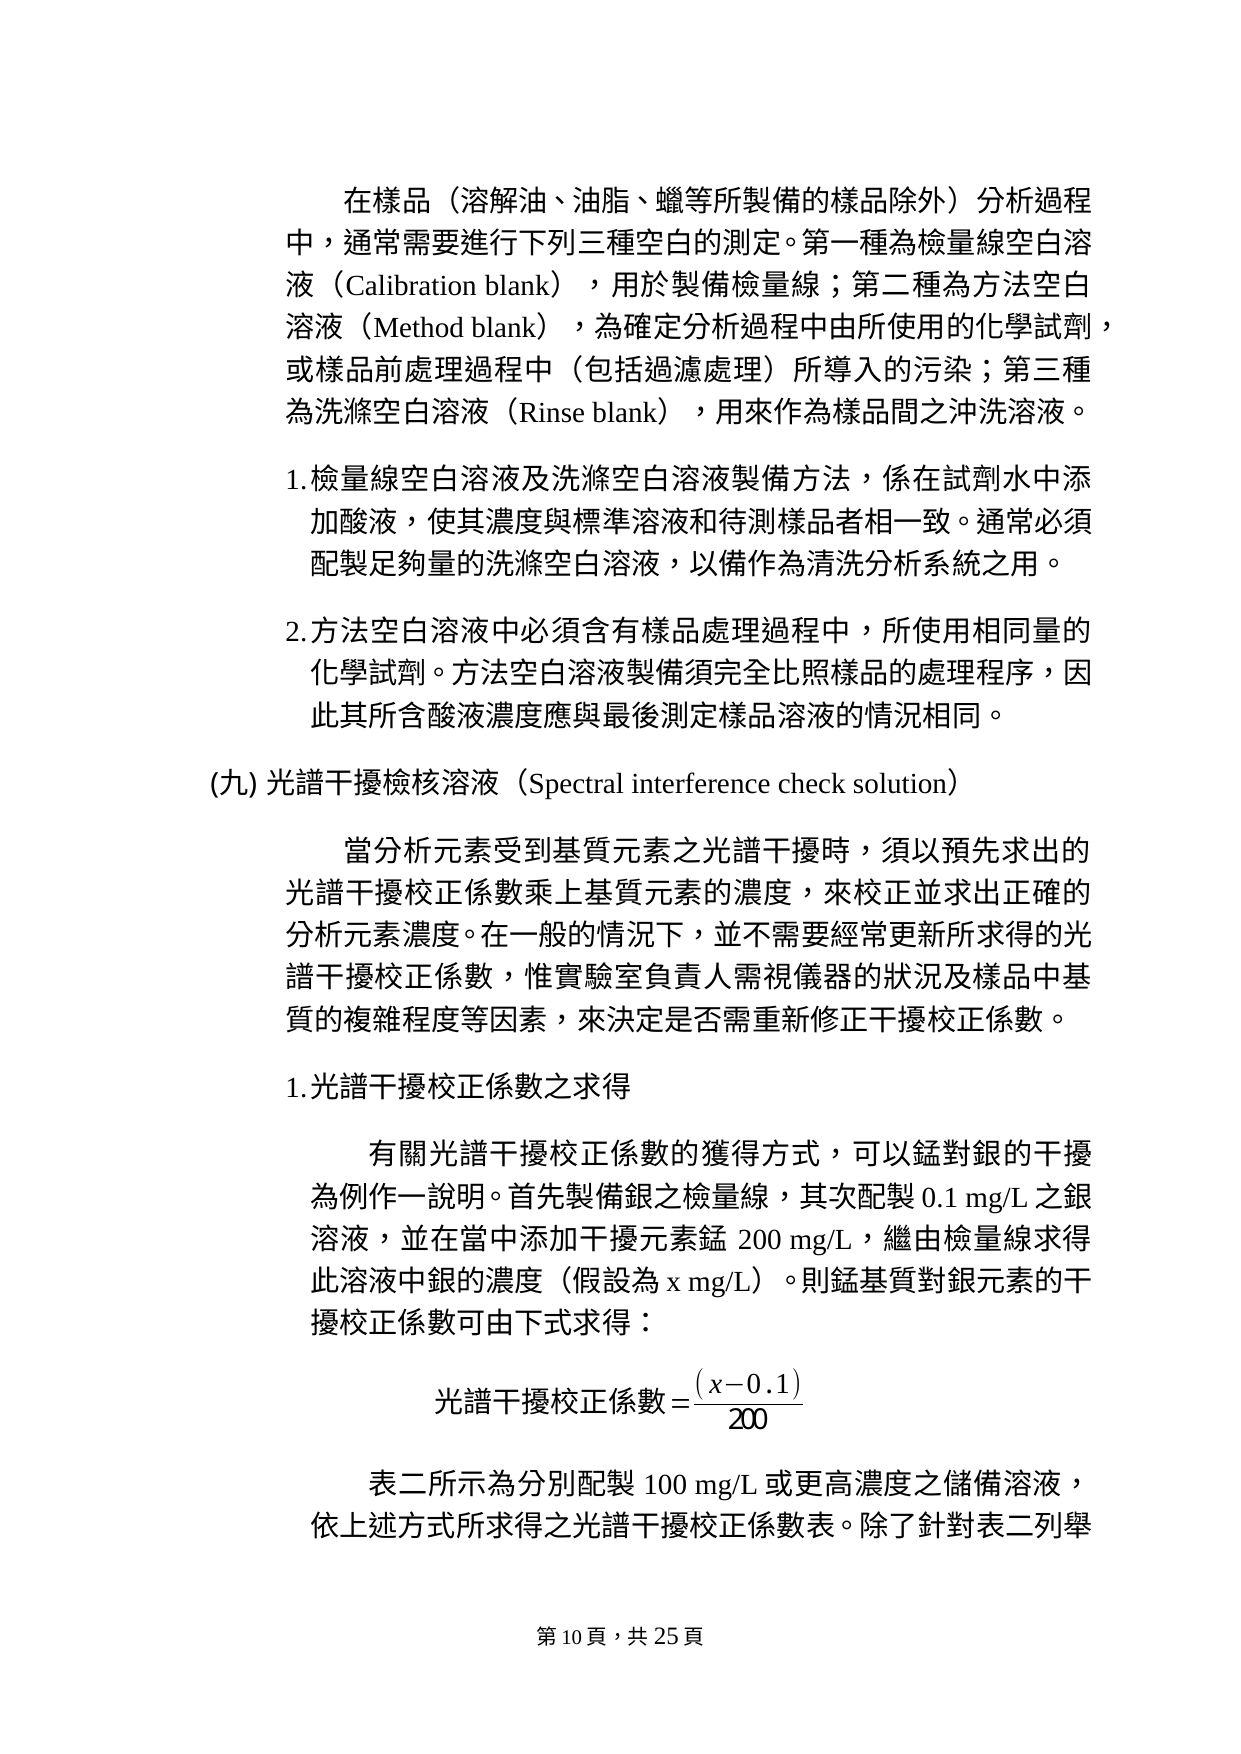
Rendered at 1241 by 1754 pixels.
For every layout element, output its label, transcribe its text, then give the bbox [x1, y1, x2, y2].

list 光譜干擾檢核溶液（Spectral interference check solution） [210, 760, 1092, 802]
text 在樣品（溶解油、油脂、蠟等所製備的樣品除外）分析過程中，通常需要進行下列三種空白的測定。第一種為檢量線空白溶液（Calibration blank），用於製備檢量線；第二種為方法空白溶液（Method blank），為確定分析過程中由所使用的化學試劑，或樣品前處理過程中（包括過濾處理）所導入的污染；第三種為洗滌空白溶液（Rinse blank），用來作為樣品間之沖洗溶液。 [285, 177, 1092, 431]
list 方法空白溶液中必須含有樣品處理過程中，所使用相同量的化學試劑。方法空白溶液製備須完全比照樣品的處理程序，因此其所含酸液濃度應與最後測定樣品溶液的情況相同。 [285, 608, 1092, 735]
list 光譜干擾校正係數之求得 [285, 1063, 1092, 1106]
text 表二所示為分別配製100 mg/L或更高濃度之儲備溶液，依上述方式所求得之光譜干擾校正係數表。除了針對表二列舉 [310, 1460, 1092, 1545]
text 有關光譜干擾校正係數的獲得方式，可以錳對銀的干擾為例作一說明。首先製備銀之檢量線，其次配製0.1 mg/L之銀溶液，並在當中添加干擾元素錳 200 mg/L，繼由檢量線求得此溶液中銀的濃度（假設為x mg/L）。則錳基質對銀元素的干擾校正係數可由下式求得： [310, 1131, 1092, 1342]
text 當分析元素受到基質元素之光譜干擾時，須以預先求出的光譜干擾校正係數乘上基質元素的濃度，來校正並求出正確的分析元素濃度。在一般的情況下，並不需要經常更新所求得的光譜干擾校正係數，惟實驗室負責人需視儀器的狀況及樣品中基質的複雜程度等因素，來決定是否需重新修正干擾校正係數。 [285, 827, 1092, 1038]
list 檢量線空白溶液及洗滌空白溶液製備方法，係在試劑水中添加酸液，使其濃度與標準溶液和待測樣品者相一致。通常必須配製足夠量的洗滌空白溶液，以備作為清洗分析系統之用。 [285, 456, 1092, 583]
